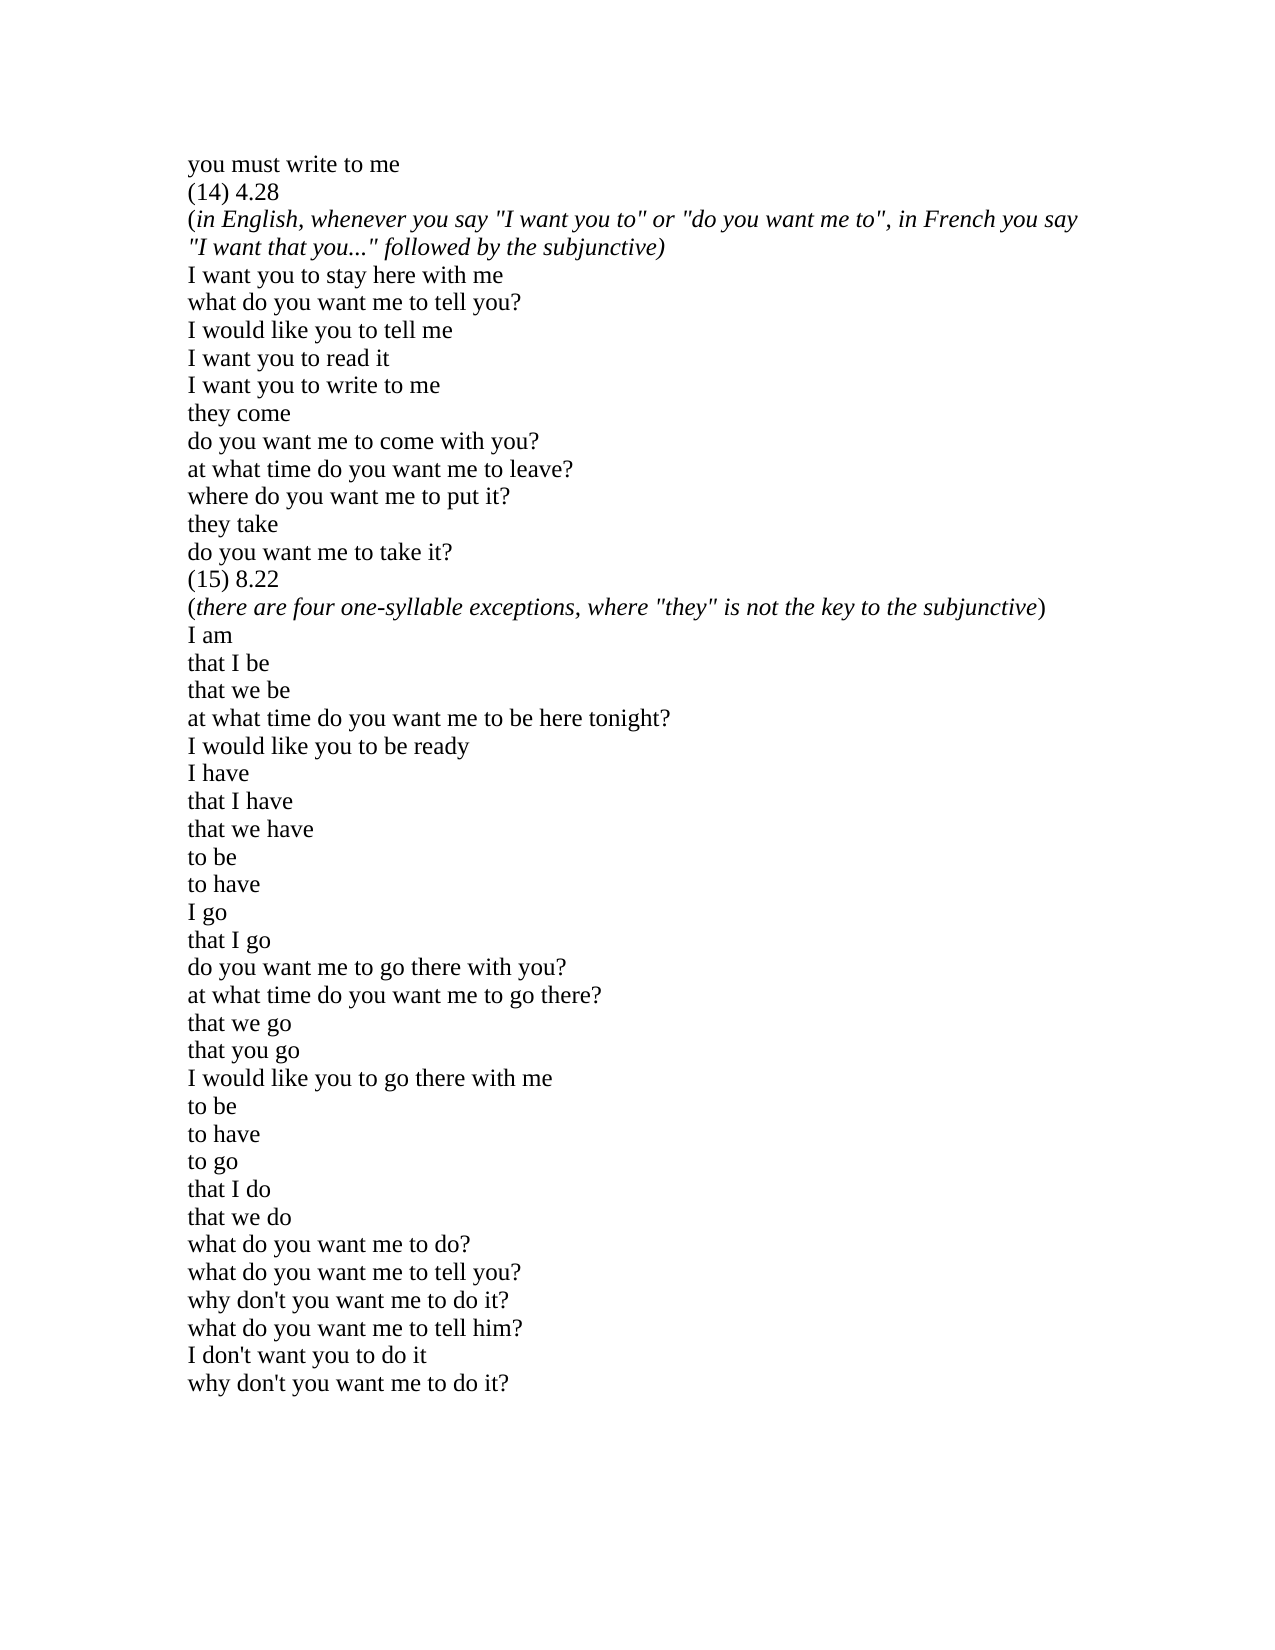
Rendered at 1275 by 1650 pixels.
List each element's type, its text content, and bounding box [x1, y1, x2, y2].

text I want you to stay here with me [187, 261, 1087, 288]
text (15) 8.22 [187, 566, 1087, 593]
text do you want me to come with you? [187, 427, 1087, 455]
text I have [187, 759, 1087, 787]
text why don't you want me to do it? [187, 1369, 1087, 1397]
text I am [187, 621, 1087, 649]
text at what time do you want me to be here tonight? [187, 704, 1087, 732]
text to go [187, 1147, 1087, 1175]
text (14) 4.28 [187, 178, 1087, 205]
text that I go [187, 926, 1087, 953]
text do you want me to take it? [187, 538, 1087, 566]
text they come [187, 399, 1087, 427]
text at what time do you want me to leave? [187, 455, 1087, 482]
text you must write to me [187, 150, 1087, 178]
text to be [187, 1092, 1087, 1120]
text I would like you to be ready [187, 732, 1087, 759]
text I would like you to go there with me [187, 1064, 1087, 1092]
text what do you want me to tell him? [187, 1314, 1087, 1341]
text that I be [187, 649, 1087, 676]
text where do you want me to put it? [187, 482, 1087, 510]
text (there are four one-syllable exceptions, where "they" is not the key to the subjunctive) [187, 593, 1087, 621]
text I want you to write to me [187, 372, 1087, 399]
text I go [187, 898, 1087, 926]
text that I have [187, 787, 1087, 815]
text that you go [187, 1037, 1087, 1064]
text that we have [187, 815, 1087, 843]
text do you want me to go there with you? [187, 953, 1087, 981]
text to have [187, 870, 1087, 898]
text they take [187, 510, 1087, 538]
text what do you want me to do? [187, 1231, 1087, 1258]
text I would like you to tell me [187, 316, 1087, 344]
text that we do [187, 1203, 1087, 1231]
text why don't you want me to do it? [187, 1286, 1087, 1314]
text what do you want me to tell you? [187, 288, 1087, 316]
text what do you want me to tell you? [187, 1258, 1087, 1286]
text that we go [187, 1009, 1087, 1037]
text I don't want you to do it [187, 1341, 1087, 1369]
text that I do [187, 1175, 1087, 1203]
text to have [187, 1120, 1087, 1147]
text at what time do you want me to go there? [187, 981, 1087, 1009]
text that we be [187, 676, 1087, 704]
text I want you to read it [187, 344, 1087, 372]
text to be [187, 843, 1087, 870]
text (in English, whenever you say "I want you to" or "do you want me to", in French you say "I want that you..." followed by the subjunctive) [187, 205, 1087, 261]
